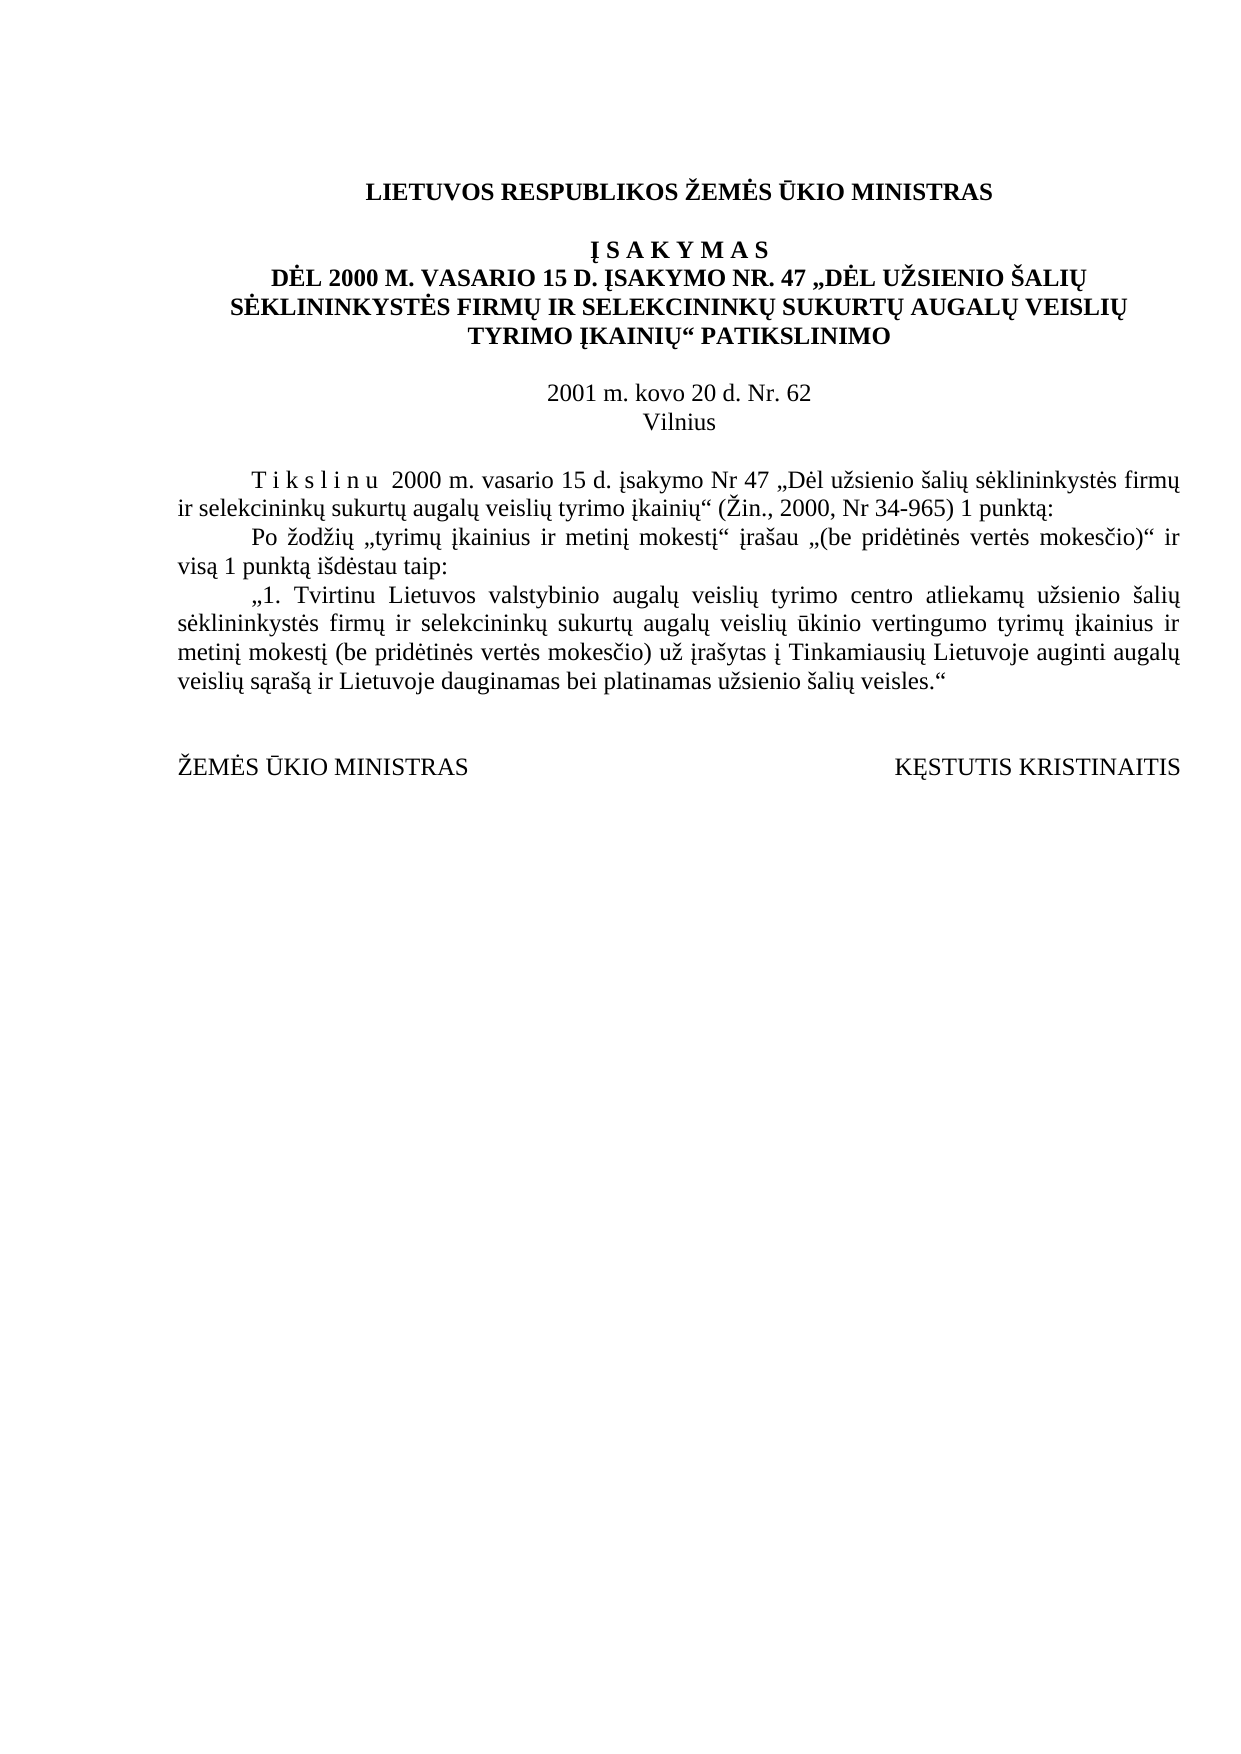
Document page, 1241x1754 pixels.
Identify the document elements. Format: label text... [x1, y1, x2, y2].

text ŽEMĖS ŪKIO MINISTRAS KĘSTUTIS KRISTINAITIS [177, 752, 1181, 781]
text DĖL 2000 M. VASARIO 15 D. ĮSAKYMO NR. 47 „DĖL UŽSIENIO ŠALIŲ SĖKLININKYSTĖS FIRMŲ IR SELEKCININKŲ SUKURTŲ AUGALŲ VEISLIŲ TYRIMO ĮKAINIŲ“ PATIKSLINIMO [177, 263, 1181, 350]
text Po žodžių „tyrimų įkainius ir metinį mokestį“ įrašau „(be pridėtinės vertės mokesčio)“ ir visą 1 punktą išdėstau taip: [177, 522, 1181, 580]
text Tikslinu 2000 m. vasario 15 d. įsakymo Nr 47 „Dėl užsienio šalių sėklininkystės firmų ir selekcininkų sukurtų augalų veislių tyrimo įkainių“ (Žin., 2000, Nr 34-965) 1 punktą: [177, 465, 1181, 522]
text Į S A K Y M A S [177, 235, 1181, 263]
text Vilnius [177, 407, 1181, 436]
text LIETUVOS RESPUBLIKOS ŽEMĖS ŪKIO MINISTRAS [177, 177, 1181, 206]
text 2001 m. kovo 20 d. Nr. 62 [177, 378, 1181, 407]
text „1. Tvirtinu Lietuvos valstybinio augalų veislių tyrimo centro atliekamų užsienio šalių sėklininkystės firmų ir selekcininkų sukurtų augalų veislių ūkinio vertingumo tyrimų įkainius ir metinį mokestį (be pridėtinės vertės mokesčio) už įrašytas į Tinkamiausių Lietuvoje auginti augalų veislių sąrašą ir Lietuvoje dauginamas bei platinamas užsienio šalių veisles.“ [177, 580, 1181, 695]
